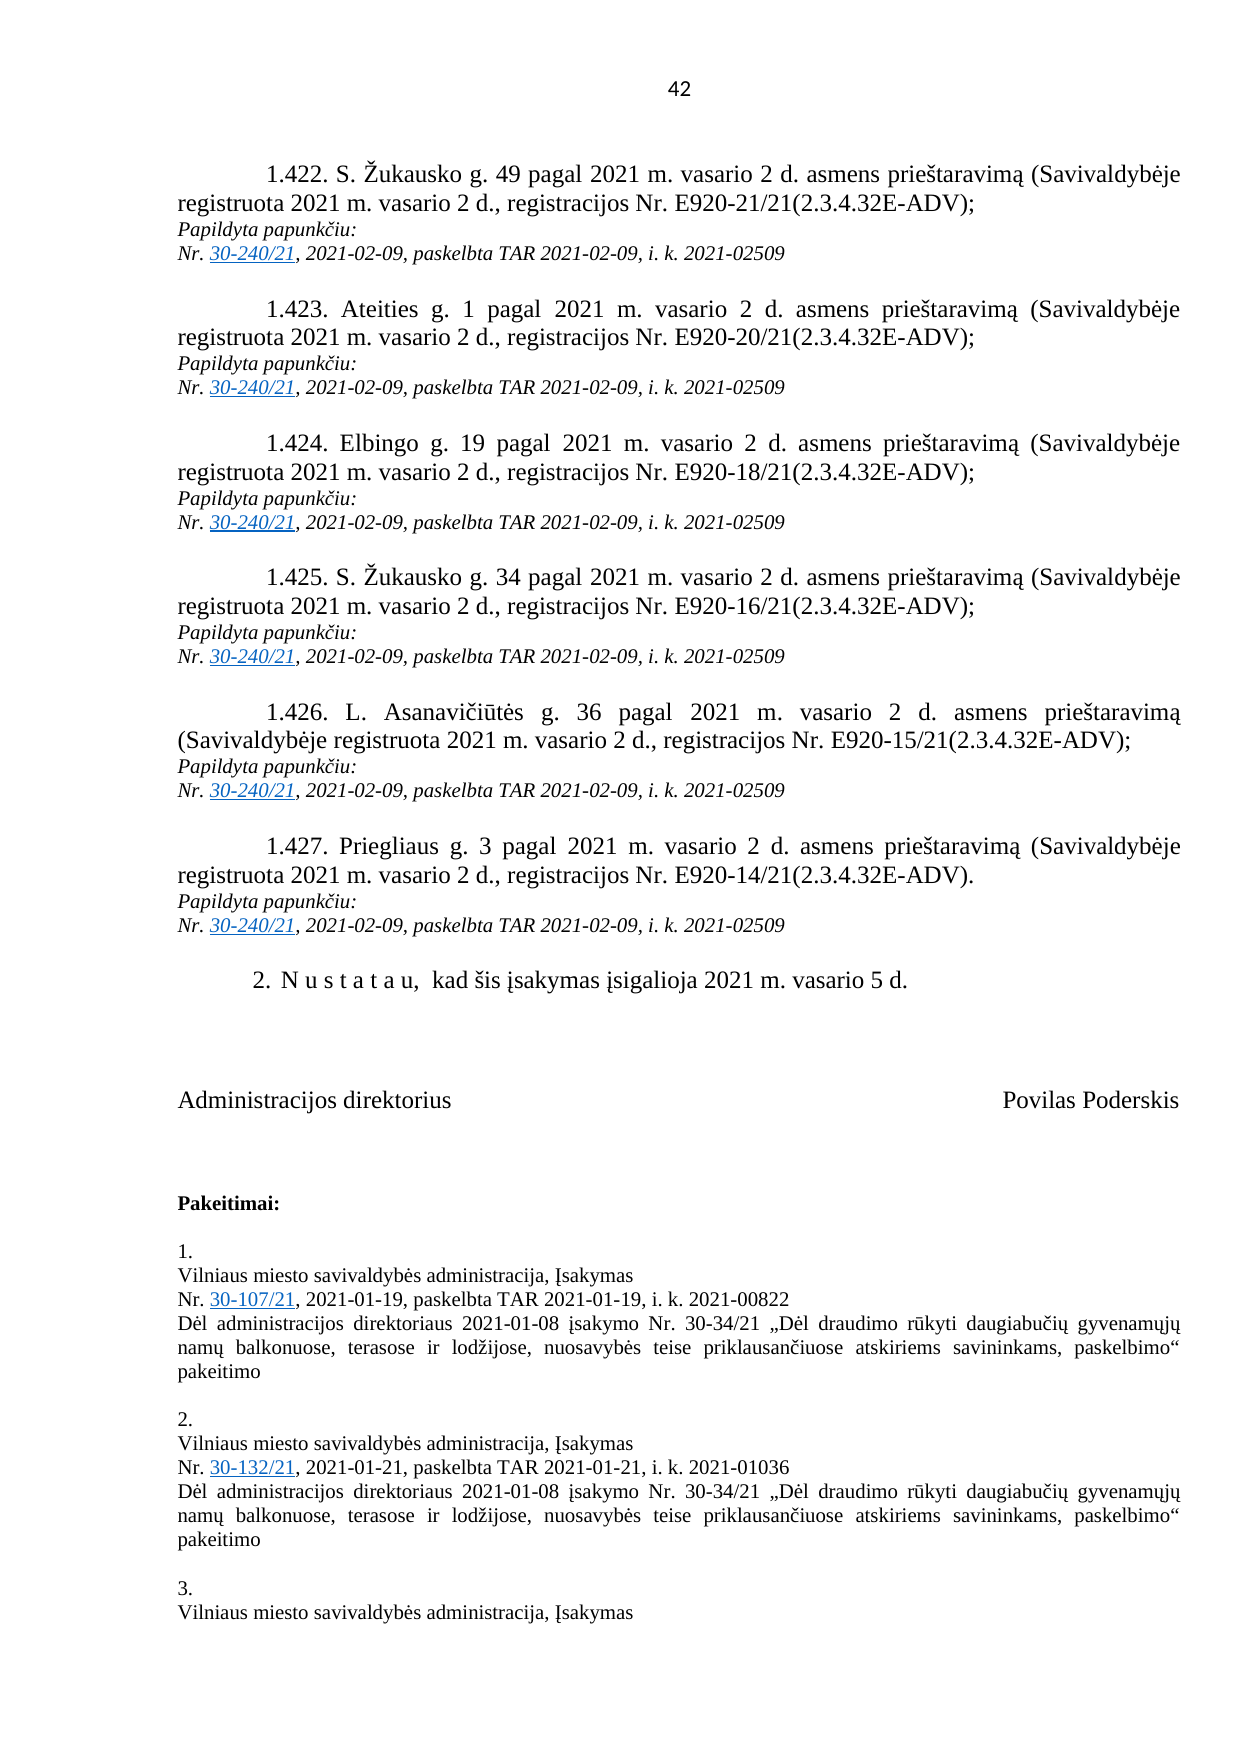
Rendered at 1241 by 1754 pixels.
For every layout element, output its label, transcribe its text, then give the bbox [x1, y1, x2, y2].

text Papildyta papunkčiu: [177, 351, 1181, 375]
text 1.424. Elbingo g. 19 pagal 2021 m. vasario 2 d. asmens prieštaravimą (Savivaldybėje registruota 2021 m. vasario 2 d., registracijos Nr. E920-18/21(2.3.4.32E-ADV); [177, 428, 1181, 486]
text 1.422. S. Žukausko g. 49 pagal 2021 m. vasario 2 d. asmens prieštaravimą (Savivaldybėje registruota 2021 m. vasario 2 d., registracijos Nr. E920-21/21(2.3.4.32E-ADV); [177, 159, 1181, 217]
text Papildyta papunkčiu: [177, 620, 1181, 644]
text Nr. 30-240/21, 2021-02-09, paskelbta TAR 2021-02-09, i. k. 2021-02509 [177, 778, 1181, 802]
text Pakeitimai: [177, 1191, 1181, 1214]
text Nr. 30-240/21, 2021-02-09, paskelbta TAR 2021-02-09, i. k. 2021-02509 [177, 375, 1181, 399]
text 1.423. Ateities g. 1 pagal 2021 m. vasario 2 d. asmens prieštaravimą (Savivaldybėje registruota 2021 m. vasario 2 d., registracijos Nr. E920-20/21(2.3.4.32E-ADV); [177, 294, 1181, 351]
text Vilniaus miesto savivaldybės administracija, Įsakymas [177, 1431, 1181, 1455]
text Nr. 30-132/21, 2021-01-21, paskelbta TAR 2021-01-21, i. k. 2021-01036 [177, 1455, 1181, 1479]
text 2. [177, 1407, 1181, 1431]
text Nr. 30-240/21, 2021-02-09, paskelbta TAR 2021-02-09, i. k. 2021-02509 [177, 644, 1181, 668]
text Papildyta papunkčiu: [177, 217, 1181, 241]
text Nr. 30-240/21, 2021-02-09, paskelbta TAR 2021-02-09, i. k. 2021-02509 [177, 510, 1181, 534]
text Nr. 30-240/21, 2021-02-09, paskelbta TAR 2021-02-09, i. k. 2021-02509 [177, 913, 1181, 937]
text Vilniaus miesto savivaldybės administracija, Įsakymas [177, 1263, 1181, 1287]
text Administracijos direktorius Povilas Poderskis [177, 1085, 1181, 1114]
text Dėl administracijos direktoriaus 2021-01-08 įsakymo Nr. 30-34/21 „Dėl draudimo rūkyti daugiabučių gyvenamųjų namų balkonuose, terasose ir lodžijose, nuosavybės teise priklausančiuose atskiriems savininkams, paskelbimo“ pakeitimo [177, 1311, 1181, 1383]
text 3. [177, 1576, 1181, 1599]
text Papildyta papunkčiu: [177, 754, 1181, 778]
text Nr. 30-107/21, 2021-01-19, paskelbta TAR 2021-01-19, i. k. 2021-00822 [177, 1287, 1181, 1311]
text 1.427. Priegliaus g. 3 pagal 2021 m. vasario 2 d. asmens prieštaravimą (Savivaldybėje registruota 2021 m. vasario 2 d., registracijos Nr. E920-14/21(2.3.4.32E-ADV). [177, 831, 1181, 889]
text 1.426. L. Asanavičiūtės g. 36 pagal 2021 m. vasario 2 d. asmens prieštaravimą (Savivaldybėje registruota 2021 m. vasario 2 d., registracijos Nr. E920-15/21(2.3.4.32E-ADV); [177, 697, 1181, 754]
text Vilniaus miesto savivaldybės administracija, Įsakymas [177, 1599, 1181, 1624]
text 1.425. S. Žukausko g. 34 pagal 2021 m. vasario 2 d. asmens prieštaravimą (Savivaldybėje registruota 2021 m. vasario 2 d., registracijos Nr. E920-16/21(2.3.4.32E-ADV); [177, 562, 1181, 620]
text 1. [177, 1239, 1181, 1263]
text 2. N u s t a t a u, kad šis įsakymas įsigalioja 2021 m. vasario 5 d. [177, 966, 1181, 994]
text Nr. 30-240/21, 2021-02-09, paskelbta TAR 2021-02-09, i. k. 2021-02509 [177, 241, 1181, 265]
text Papildyta papunkčiu: [177, 889, 1181, 913]
text Dėl administracijos direktoriaus 2021-01-08 įsakymo Nr. 30-34/21 „Dėl draudimo rūkyti daugiabučių gyvenamųjų namų balkonuose, terasose ir lodžijose, nuosavybės teise priklausančiuose atskiriems savininkams, paskelbimo“ pakeitimo [177, 1479, 1181, 1551]
text Papildyta papunkčiu: [177, 486, 1181, 510]
